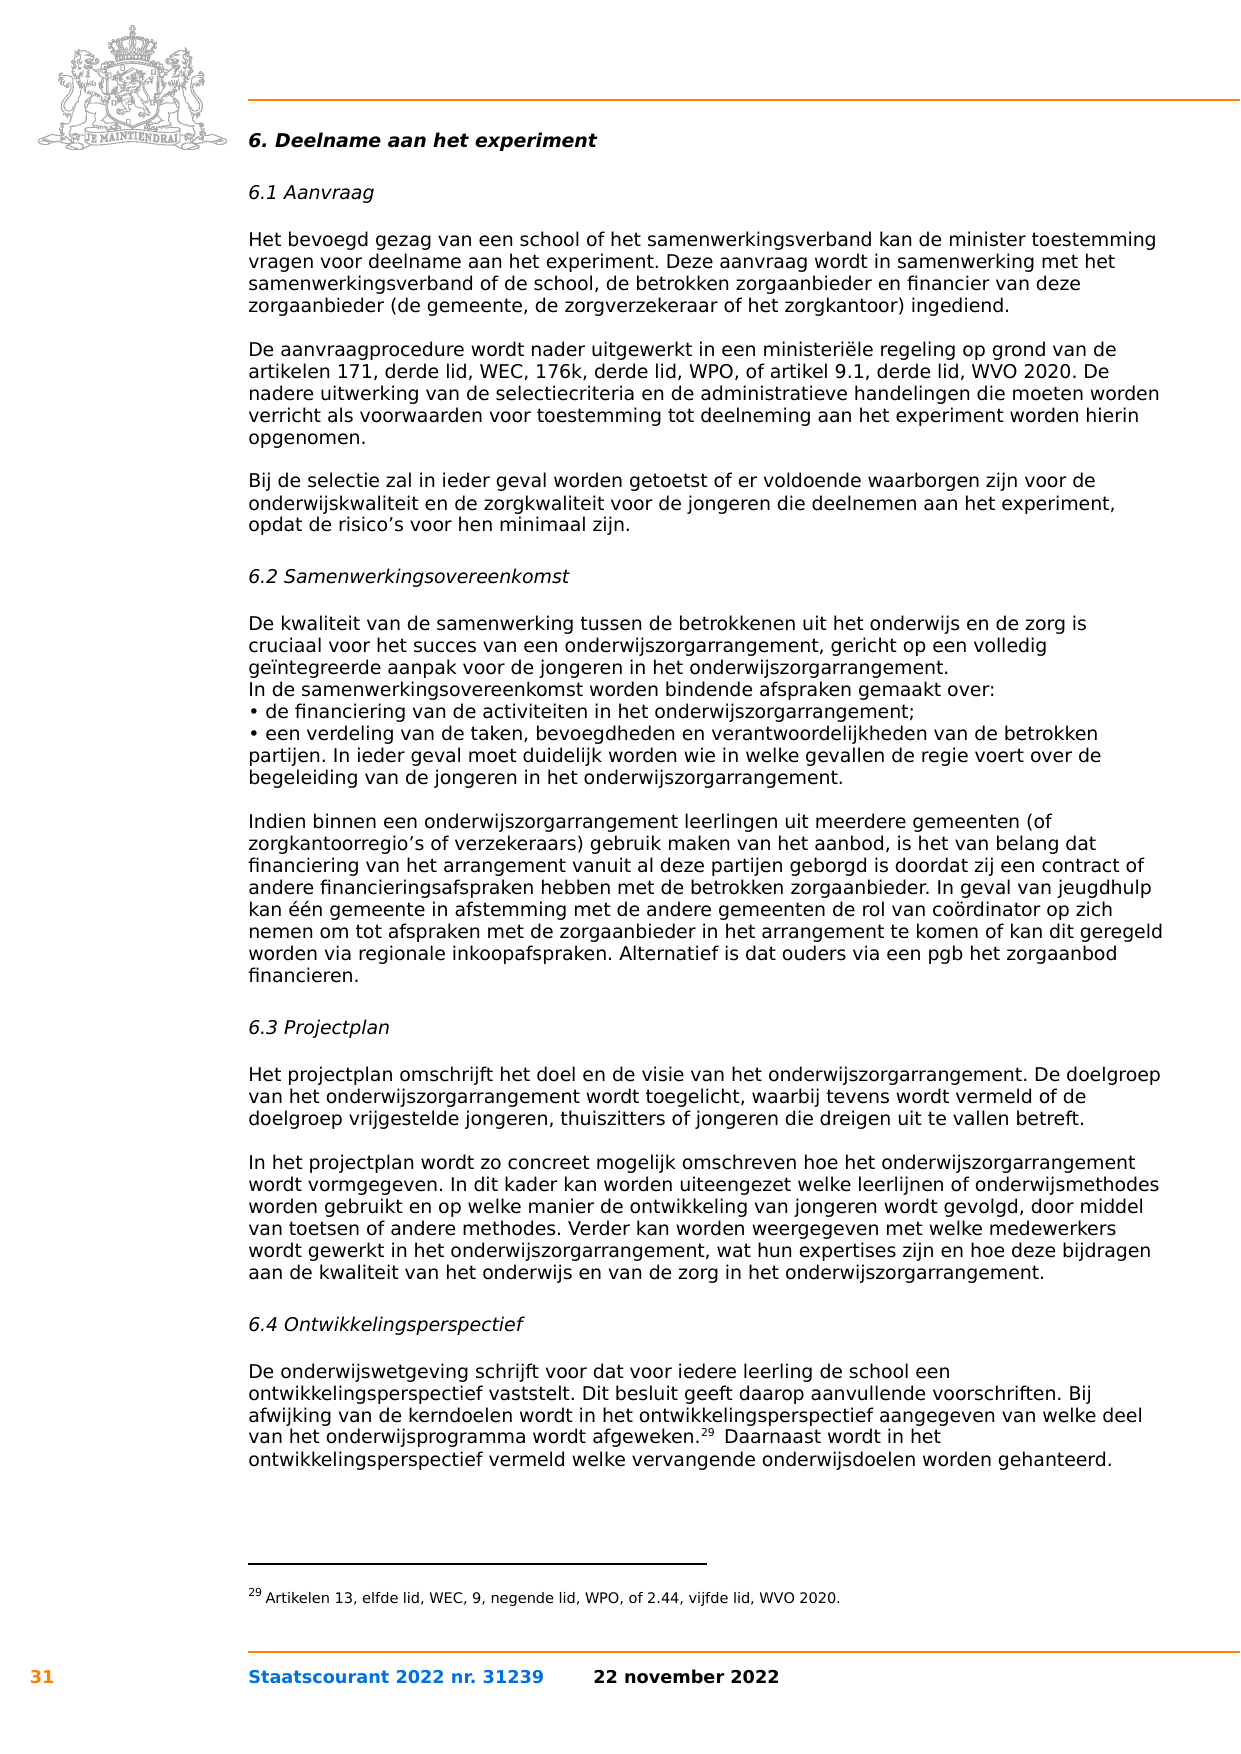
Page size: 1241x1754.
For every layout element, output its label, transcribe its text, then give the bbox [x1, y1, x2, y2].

text Bij de selectie zal in ieder geval worden getoetst of er voldoende waarborgen zijn voor de onderwijskwaliteit en de zorgkwaliteit voor de jongeren die deelnemen aan het experiment, opdat de risico’s voor hen minimaal zijn. [248, 470, 1163, 536]
subtitle 6.3 Projectplan [248, 1017, 1163, 1039]
text In de samenwerkingsovereenkomst worden bindende afspraken gemaakt over: [248, 679, 1163, 701]
text De kwaliteit van de samenwerking tussen de betrokkenen uit het onderwijs en de zorg is cruciaal voor het succes van een onderwijszorgarrangement, gericht op een volledig geïntegreerde aanpak voor de jongeren in het onderwijszorgarrangement. [248, 613, 1163, 679]
text • een verdeling van de taken, bevoegdheden en verantwoordelijkheden van de betrokken partijen. In ieder geval moet duidelijk worden wie in welke gevallen de regie voert over de begeleiding van de jongeren in het onderwijszorgarrangement. [248, 723, 1163, 789]
picture [38, 25, 227, 150]
text Indien binnen een onderwijszorgarrangement leerlingen uit meerdere gemeenten (of zorgkantoorregio’s of verzekeraars) gebruik maken van het aanbod, is het van belang dat financiering van het arrangement vanuit al deze partijen geborgd is doordat zij een contract of andere financieringsafspraken hebben met de betrokken zorgaanbieder. In geval van jeugdhulp kan één gemeente in afstemming met de andere gemeenten de rol van coördinator op zich nemen om tot afspraken met de zorgaanbieder in het arrangement te komen of kan dit geregeld worden via regionale inkoopafspraken. Alternatief is dat ouders via een pgb het zorgaanbod financieren. [248, 811, 1163, 987]
text De onderwijswetgeving schrijft voor dat voor iedere leerling de school een ontwikkelingsperspectief vaststelt. Dit besluit geeft daarop aanvullende voorschriften. Bij afwijking van de kerndoelen wordt in het ontwikkelingsperspectief aangegeven van welke deel van het onderwijsprogramma wordt afgeweken. Daarnaast wordt in het ontwikkelingsperspectief vermeld welke vervangende onderwijsdoelen worden gehanteerd. [248, 1361, 1163, 1470]
subtitle 6.1 Aanvraag [248, 182, 1163, 204]
text De aanvraagprocedure wordt nader uitgewerkt in een ministeriële regeling op grond van de artikelen 171, derde lid, WEC, 176k, derde lid, WPO, of artikel 9.1, derde lid, WVO 2020. De nadere uitwerking van de selectiecriteria en de administratieve handelingen die moeten worden verricht als voorwaarden voor toestemming tot deelneming aan het experiment worden hierin opgenomen. [248, 339, 1163, 448]
text In het projectplan wordt zo concreet mogelijk omschreven hoe het onderwijszorgarrangement wordt vormgegeven. In dit kader kan worden uiteengezet welke leerlijnen of onderwijsmethodes worden gebruikt en op welke manier de ontwikkeling van jongeren wordt gevolgd, door middel van toetsen of andere methodes. Verder kan worden weergegeven met welke medewerkers wordt gewerkt in het onderwijszorgarrangement, wat hun expertises zijn en hoe deze bijdragen aan de kwaliteit van het onderwijs en van de zorg in het onderwijszorgarrangement. [248, 1152, 1163, 1283]
subtitle 6.2 Samenwerkingsovereenkomst [248, 566, 1163, 588]
subtitle 6. Deelname aan het experiment [248, 130, 1163, 152]
text Het projectplan omschrijft het doel en de visie van het onderwijszorgarrangement. De doelgroep van het onderwijszorgarrangement wordt toegelicht, waarbij tevens wordt vermeld of de doelgroep vrijgestelde jongeren, thuiszitters of jongeren die dreigen uit te vallen betreft. [248, 1064, 1163, 1130]
subtitle 6.4 Ontwikkelingsperspectief [248, 1313, 1163, 1336]
text Artikelen 13, elfde lid, WEC, 9, negende lid, WPO, of 2.44, vijfde lid, WVO 2020. [248, 1586, 1163, 1608]
text Het bevoegd gezag van een school of het samenwerkingsverband kan de minister toestemming vragen voor deelname aan het experiment. Deze aanvraag wordt in samenwerking met het samenwerkingsverband of de school, de betrokken zorgaanbieder en financier van deze zorgaanbieder (de gemeente, de zorgverzekeraar of het zorgkantoor) ingediend. [248, 229, 1163, 317]
text • de financiering van de activiteiten in het onderwijszorgarrangement; [248, 701, 1163, 723]
